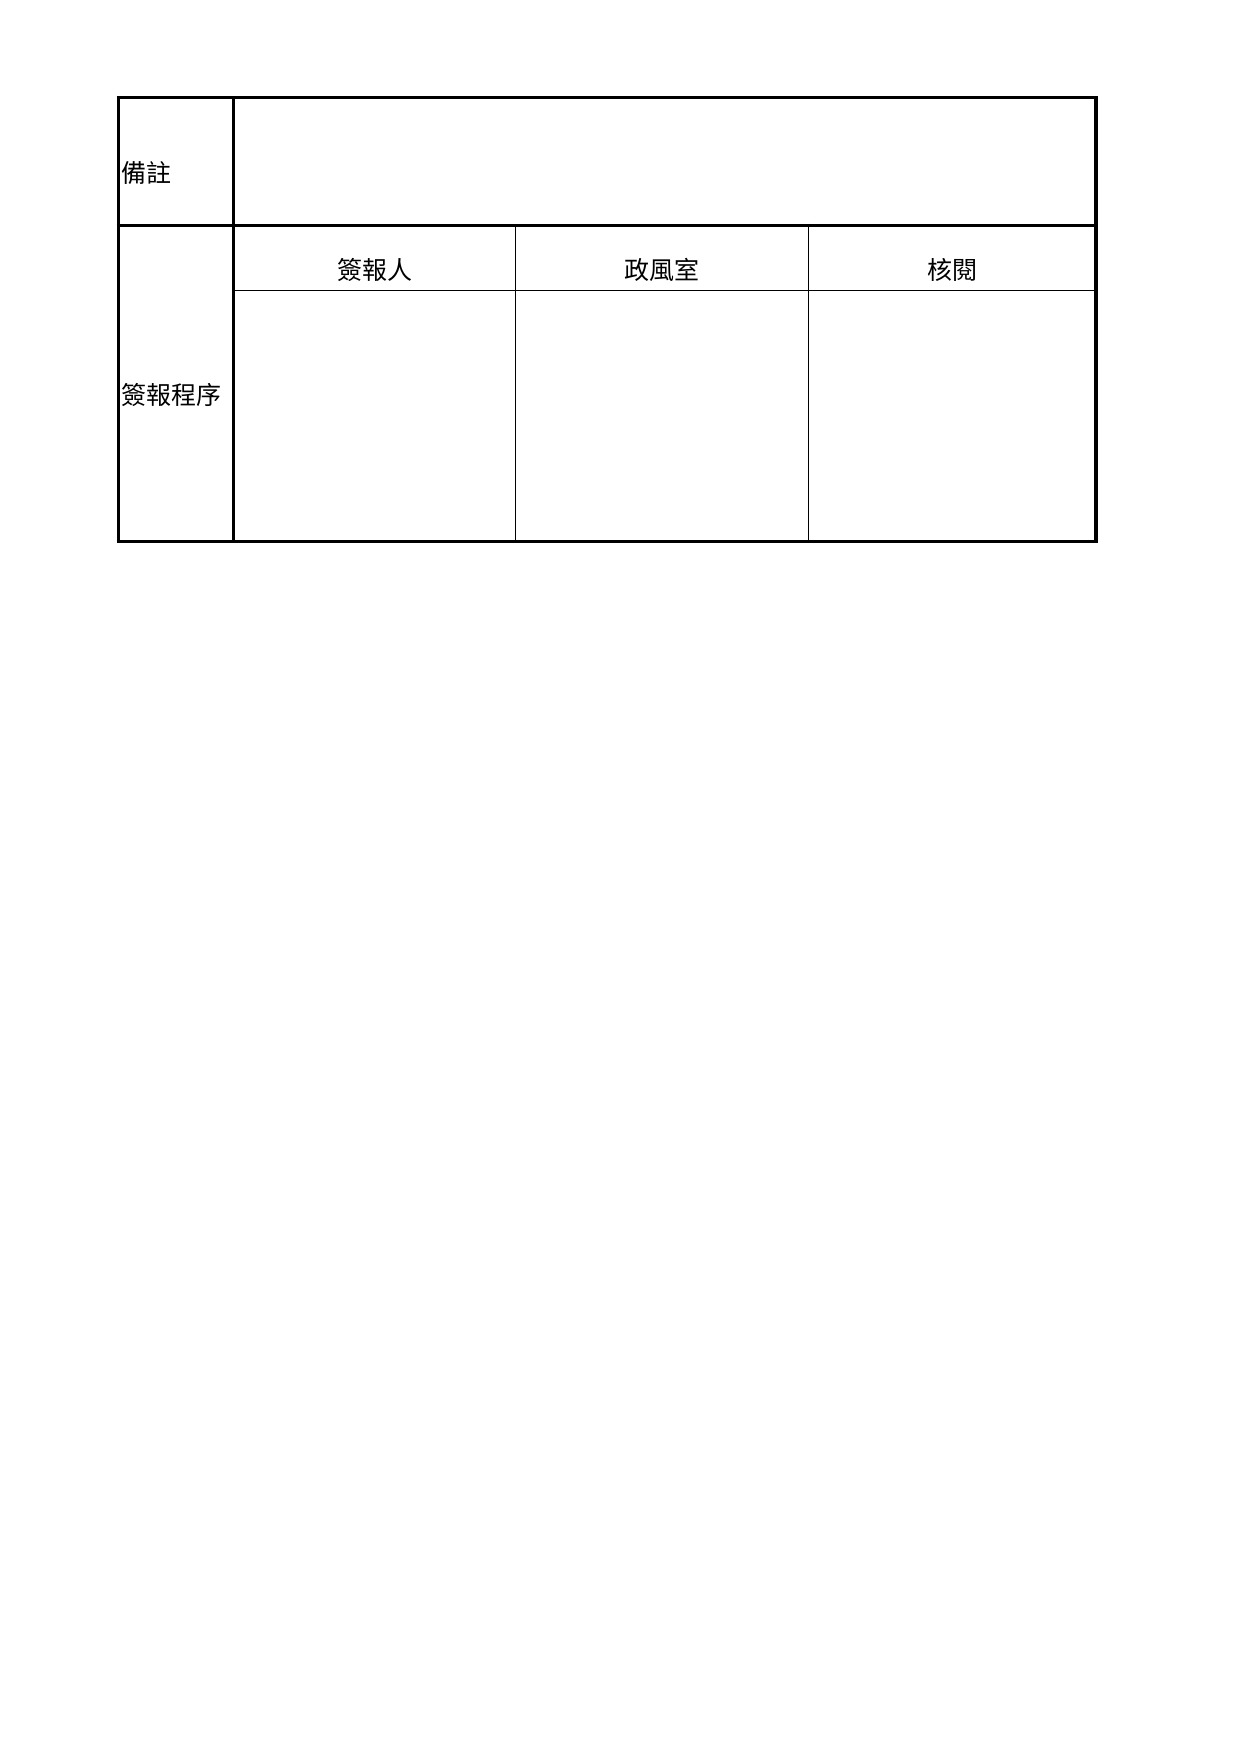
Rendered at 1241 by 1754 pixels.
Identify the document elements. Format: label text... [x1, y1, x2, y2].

table_cell 備註 [120, 99, 232, 224]
table_cell [1098, 96, 1240, 224]
table_cell [516, 291, 808, 539]
table_cell [1098, 290, 1240, 539]
table_cell 政風室 [516, 227, 808, 289]
table_cell 簽報人 [235, 227, 515, 289]
table_cell [1098, 224, 1240, 289]
table_cell 核閱 [809, 227, 1094, 289]
table_cell [235, 291, 515, 539]
table_cell [235, 99, 1094, 224]
table_cell 簽報程序 [120, 227, 232, 539]
table_cell [809, 291, 1094, 539]
